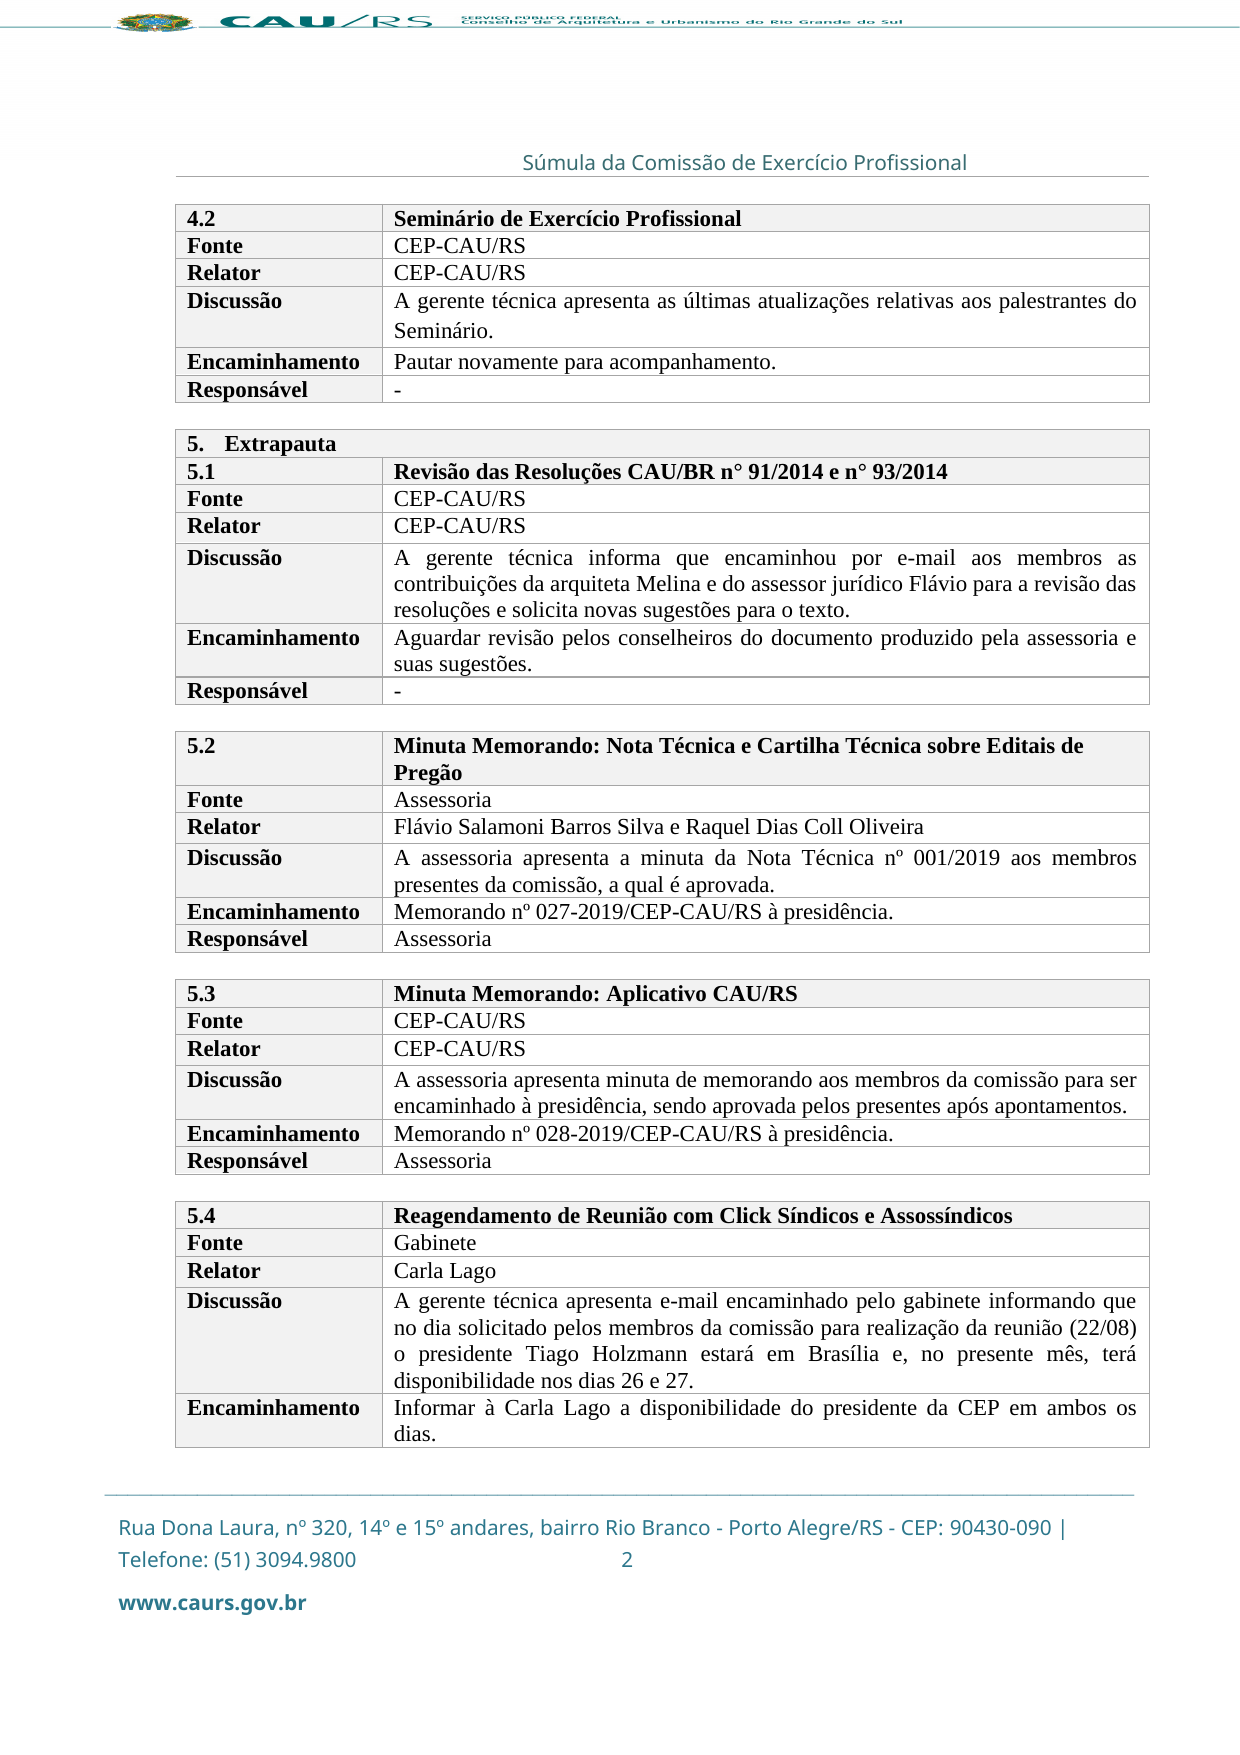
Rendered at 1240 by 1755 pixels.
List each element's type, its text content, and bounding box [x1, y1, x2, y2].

table_cell Extrapauta [176, 430, 1149, 457]
table_cell Seminário de Exercício Profissional [383, 205, 1149, 231]
table_cell Relator [176, 1257, 382, 1287]
table_header Minuta Memorando: Aplicativo CAU/RS [383, 980, 1149, 1007]
table_cell Relator [176, 259, 382, 286]
table_cell Responsável [176, 678, 382, 704]
table_cell Aguardar revisão pelos conselheiros do documento produzido pela assessoria e suas sugestões. [383, 624, 1149, 676]
table_header 5.2 [176, 732, 382, 785]
table_cell Discussão [176, 287, 382, 347]
table_header Reagendamento de Reunião com Click Síndicos e Assossíndicos [383, 1202, 1149, 1228]
table_cell Assessoria [383, 1147, 1149, 1173]
table_cell CEP-CAU/RS [383, 513, 1149, 542]
table_cell A assessoria apresenta a minuta da Nota Técnica nº 001/2019 aos membros presentes da comissão, a qual é aprovada. [383, 844, 1149, 897]
table_cell Encaminhamento [176, 624, 382, 676]
table_cell Responsável [176, 376, 382, 402]
table_cell A gerente técnica informa que encaminhou por e-mail aos membros as contribuições da arquiteta Melina e do assessor jurídico Flávio para a revisão das resoluções e solicita novas sugestões para o texto. [383, 544, 1149, 623]
table_cell Informar à Carla Lago a disponibilidade do presidente da CEP em ambos os dias. [383, 1394, 1149, 1447]
table_header Minuta Memorando: Nota Técnica e Cartilha Técnica sobre Editais de Pregão [383, 732, 1149, 785]
table_cell Discussão [176, 1066, 382, 1119]
table_cell A assessoria apresenta minuta de memorando aos membros da comissão para ser encaminhado à presidência, sendo aprovada pelos presentes após apontamentos. [383, 1066, 1149, 1119]
table_header 5.3 [176, 980, 382, 1007]
table_cell CEP-CAU/RS [383, 1035, 1149, 1065]
table_cell Carla Lago [383, 1257, 1149, 1287]
table_cell Fonte [176, 485, 382, 512]
table_cell [176, 177, 1149, 203]
table_cell Discussão [176, 1288, 382, 1393]
table_cell - [383, 376, 1149, 402]
table_cell Relator [176, 1035, 382, 1065]
table_cell CEP-CAU/RS [383, 485, 1149, 512]
table_cell [176, 403, 1149, 429]
table_cell Responsável [176, 925, 382, 952]
table_cell 4.2 [176, 205, 382, 231]
table_cell Fonte [176, 232, 382, 258]
table_cell Encaminhamento [176, 898, 382, 924]
table_cell Responsável [176, 1147, 382, 1173]
table_cell Encaminhamento [176, 1394, 382, 1447]
table_cell - [383, 678, 1149, 704]
table_cell Encaminhamento [176, 1120, 382, 1146]
table_cell Relator [176, 513, 382, 542]
table_cell Memorando nº 027-2019/CEP-CAU/RS à presidência. [383, 898, 1149, 924]
table_cell CEP-CAU/RS [383, 232, 1149, 258]
table_cell Fonte [176, 786, 382, 812]
table_header 5.4 [176, 1202, 382, 1228]
table_cell Flávio Salamoni Barros Silva e Raquel Dias Coll Oliveira [383, 813, 1149, 843]
table_cell Discussão [176, 544, 382, 623]
table_cell Encaminhamento [176, 348, 382, 374]
table_cell Gabinete [383, 1229, 1149, 1256]
table_cell CEP-CAU/RS [383, 1008, 1149, 1034]
table_cell Relator [176, 813, 382, 843]
table_cell Discussão [176, 844, 382, 897]
table_cell A gerente técnica apresenta e-mail encaminhado pelo gabinete informando que no dia solicitado pelos membros da comissão para realização da reunião (22/08) o presidente Tiago Holzmann estará em Brasília e, no presente mês, terá disponibilidade nos dias 26 e 27. [383, 1288, 1149, 1393]
table_cell Fonte [176, 1229, 382, 1256]
table_cell Assessoria [383, 925, 1149, 952]
table_cell 5.1 [176, 458, 382, 484]
table_cell Fonte [176, 1008, 382, 1034]
table_cell A gerente técnica apresenta as últimas atualizações relativas aos palestrantes do Seminário. [383, 287, 1149, 347]
table_cell Revisão das Resoluções CAU/BR n° 91/2014 e n° 93/2014 [383, 458, 1149, 484]
table_cell Pautar novamente para acompanhamento. [383, 348, 1149, 374]
table_cell CEP-CAU/RS [383, 259, 1149, 286]
table_cell Assessoria [383, 786, 1149, 812]
table_cell Memorando nº 028-2019/CEP-CAU/RS à presidência. [383, 1120, 1149, 1146]
